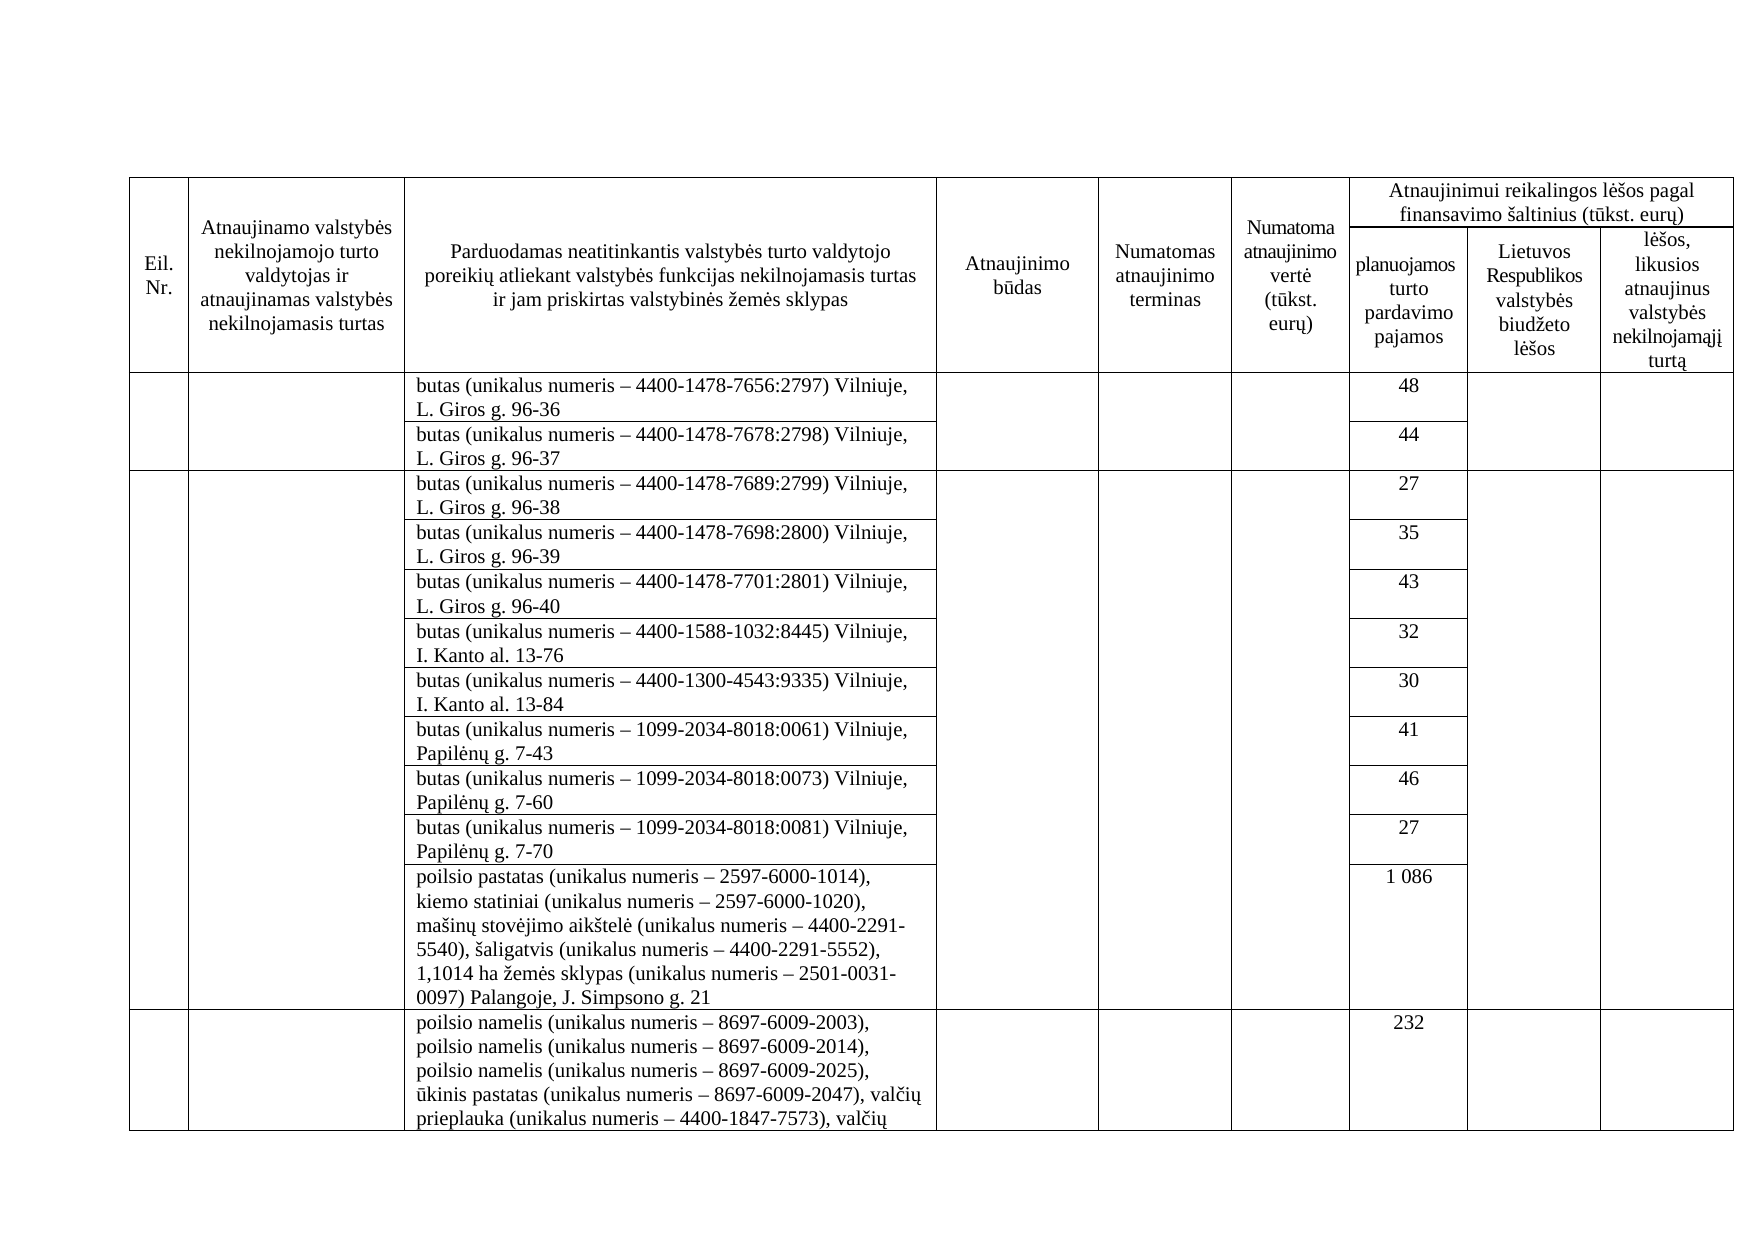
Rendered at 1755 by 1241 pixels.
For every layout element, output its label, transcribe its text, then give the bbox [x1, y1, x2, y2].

table_cell [189, 1010, 404, 1130]
table_header Atnaujinimui reikalingos lėšos pagal finansavimo šaltinius (tūkst. eurų) [1350, 178, 1733, 226]
table_cell planuojamos turto pardavimo pajamos [1350, 228, 1467, 372]
table_cell 46 [1350, 766, 1467, 814]
table_cell 41 [1350, 717, 1467, 765]
table_cell [1099, 471, 1231, 1009]
table_cell Lietuvos Respublikos valstybės biudžeto lėšos [1468, 228, 1600, 372]
table_cell lėšos, likusios atnaujinus valstybės nekilnojamąjį turtą [1601, 228, 1733, 372]
table_header Eil. Nr. [130, 178, 188, 372]
table_cell butas (unikalus numeris – 4400-1478-7689:2799) Vilniuje, L. Giros g. 96-38 [405, 471, 936, 519]
table_header Numatomas atnaujinimo terminas [1099, 178, 1231, 372]
table_cell 35 [1350, 520, 1467, 568]
table_cell 48 [1350, 373, 1467, 421]
table_header Atnaujinimo būdas [937, 178, 1098, 372]
table_cell [1468, 1010, 1600, 1130]
table_cell 43 [1350, 570, 1467, 618]
table_cell butas (unikalus numeris – 4400-1478-7701:2801) Vilniuje, L. Giros g. 96-40 [405, 570, 936, 618]
table_cell [130, 1010, 188, 1130]
table_cell [1601, 471, 1733, 1009]
table_header Parduodamas neatitinkantis valstybės turto valdytojo poreikių atliekant valstybės funkcijas nekilnojamasis turtas ir jam priskirtas valstybinės žemės sklypas [405, 178, 936, 372]
table_cell butas (unikalus numeris – 4400-1588-1032:8445) Vilniuje, I. Kanto al. 13-76 [405, 619, 936, 667]
table_cell butas (unikalus numeris – 1099-2034-8018:0081) Vilniuje, Papilėnų g. 7-70 [405, 815, 936, 863]
table_cell [1099, 1010, 1231, 1130]
table_cell butas (unikalus numeris – 4400-1478-7678:2798) Vilniuje, L. Giros g. 96-37 [405, 422, 936, 470]
table_cell butas (unikalus numeris – 4400-1478-7698:2800) Vilniuje, L. Giros g. 96-39 [405, 520, 936, 568]
table_cell 27 [1350, 471, 1467, 519]
table_cell butas (unikalus numeris – 1099-2034-8018:0073) Vilniuje, Papilėnų g. 7-60 [405, 766, 936, 814]
table_cell 232 [1350, 1010, 1467, 1130]
table_cell [1468, 471, 1600, 1009]
table_cell [1232, 1010, 1349, 1130]
table_cell [1232, 471, 1349, 1009]
table_cell 30 [1350, 668, 1467, 716]
table_cell [130, 471, 188, 1009]
table_cell [937, 373, 1098, 470]
table_cell butas (unikalus numeris – 4400-1300-4543:9335) Vilniuje, I. Kanto al. 13-84 [405, 668, 936, 716]
table_cell [130, 373, 188, 470]
table_cell 44 [1350, 422, 1467, 470]
table_cell 27 [1350, 815, 1467, 863]
table_cell poilsio namelis (unikalus numeris – 8697-6009-2003), poilsio namelis (unikalus numeris – 8697-6009-2014), poilsio namelis (unikalus numeris – 8697-6009-2025), ūkinis pastatas (unikalus numeris – 8697-6009-2047), valčių prieplauka (unikalus numeris – 4400-1847-7573), valčių [405, 1010, 936, 1130]
table_cell butas (unikalus numeris – 1099-2034-8018:0061) Vilniuje, Papilėnų g. 7-43 [405, 717, 936, 765]
table_cell [1468, 373, 1600, 470]
table_cell [937, 1010, 1098, 1130]
table_cell [189, 471, 404, 1009]
table_header Atnaujinamo valstybės nekilnojamojo turto valdytojas ir atnaujinamas valstybės nekilnojamasis turtas [189, 178, 404, 372]
table_cell 1 086 [1350, 865, 1467, 1009]
table_cell [189, 373, 404, 470]
table_cell poilsio pastatas (unikalus numeris – 2597-6000-1014), kiemo statiniai (unikalus numeris – 2597-6000-1020), mašinų stovėjimo aikštelė (unikalus numeris – 4400-2291-5540), šaligatvis (unikalus numeris – 4400-2291-5552), 1,1014 ha žemės sklypas (unikalus numeris – 2501-0031-0097) Palangoje, J. Simpsono g. 21 [405, 865, 936, 1009]
table_cell [937, 471, 1098, 1009]
table_cell [1099, 373, 1231, 470]
table_cell 32 [1350, 619, 1467, 667]
table_cell [1232, 373, 1349, 470]
table_cell [1601, 1010, 1733, 1130]
table_header Numatoma atnaujinimo vertė (tūkst. eurų) [1232, 178, 1349, 372]
table_cell butas (unikalus numeris – 4400-1478-7656:2797) Vilniuje, L. Giros g. 96-36 [405, 373, 936, 421]
table_cell [1601, 373, 1733, 470]
